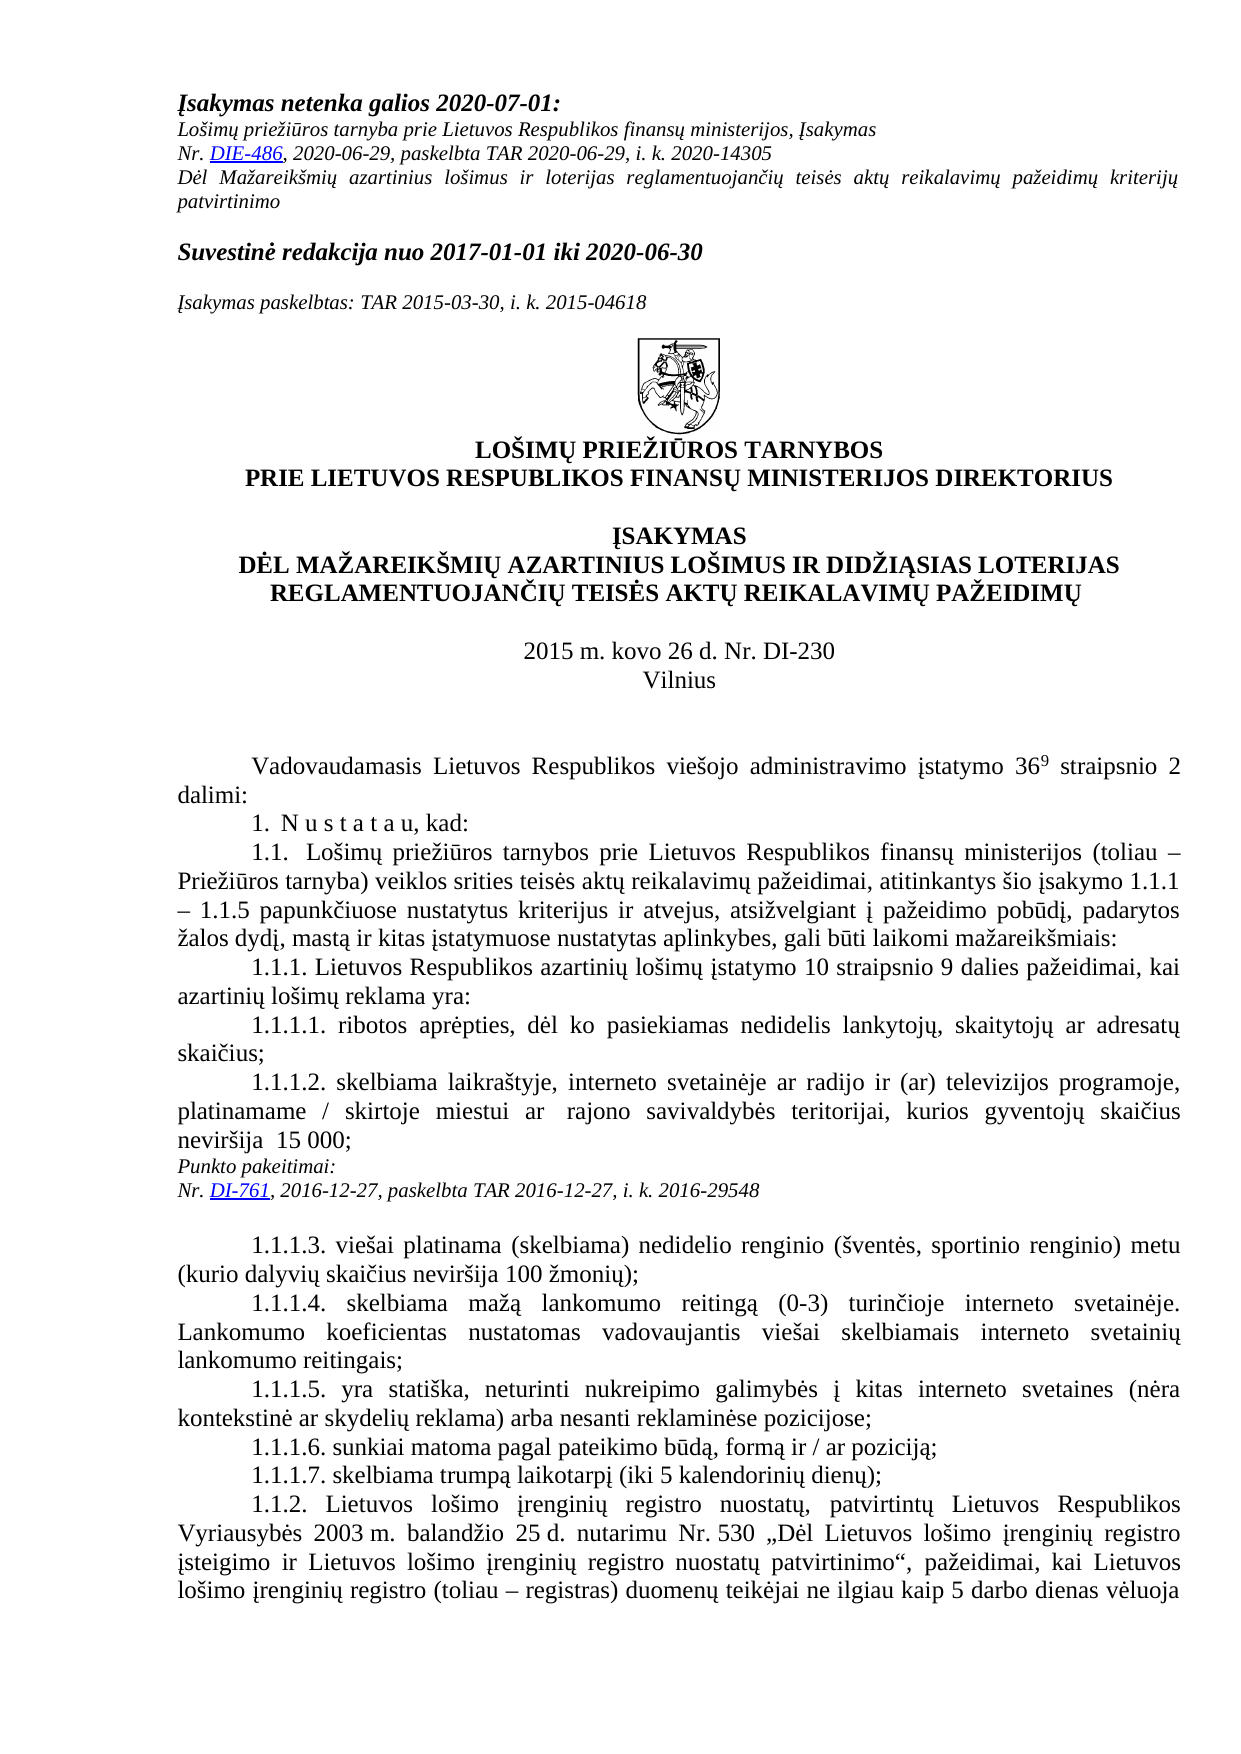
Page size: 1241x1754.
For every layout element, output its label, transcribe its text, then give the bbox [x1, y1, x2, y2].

text 1. N u s t a t a u, kad: [177, 808, 1181, 837]
text Dėl Mažareikšmių azartinius lošimus ir loterijas reglamentuojančių teisės aktų reikalavimų pažeidimų kriterijų patvirtinimo [177, 165, 1181, 213]
text 1.1.2. Lietuvos lošimo įrenginių registro nuostatų, patvirtintų Lietuvos Respublikos Vyriausybės 2003 m. balandžio 25 d. nutarimu Nr. 530 „Dėl Lietuvos lošimo įrenginių registro įsteigimo ir Lietuvos lošimo įrenginių registro nuostatų patvirtinimo“, pažeidimai, kai Lietuvos lošimo įrenginių registro (toliau – registras) duomenų teikėjai ne ilgiau kaip 5 darbo dienas vėluoja [177, 1489, 1181, 1604]
text Lošimų priežiūros tarnyba prie Lietuvos Respublikos finansų ministerijos, Įsakymas [177, 117, 1181, 141]
text Vilnius [177, 665, 1181, 693]
text ĮSAKYMAS [177, 521, 1181, 550]
text Nr. DI-761, 2016-12-27, paskelbta TAR 2016-12-27, i. k. 2016-29548 [177, 1178, 1181, 1202]
text 1.1.1.5. yra statiška, neturinti nukreipimo galimybės į kitas interneto svetaines (nėra kontekstinė ar skydelių reklama) arba nesanti reklaminėse pozicijose; [177, 1374, 1181, 1432]
text 1.1. Lošimų priežiūros tarnybos prie Lietuvos Respublikos finansų ministerijos (toliau – Priežiūros tarnyba) veiklos srities teisės aktų reikalavimų pažeidimai, atitinkantys šio įsakymo 1.1.1 – 1.1.5 papunkčiuose nustatytus kriterijus ir atvejus, atsižvelgiant į pažeidimo pobūdį, padarytos žalos dydį, mastą ir kitas įstatymuose nustatytas aplinkybes, gali būti laikomi mažareikšmiais: [177, 837, 1181, 952]
text Vadovaudamasis Lietuvos Respublikos viešojo administravimo įstatymo 369 straipsnio 2 dalimi: [177, 751, 1181, 808]
text 1.1.1.2. skelbiama laikraštyje, interneto svetainėje ar radijo ir (ar) televizijos programoje, platinamame / skirtoje miestui ar rajono savivaldybės teritorijai, kurios gyventojų skaičius neviršija 15 000; [177, 1067, 1181, 1153]
text 1.1.1.3. viešai platinama (skelbiama) nedidelio renginio (šventės, sportinio renginio) metu (kurio dalyvių skaičius neviršija 100 žmonių); [177, 1230, 1181, 1288]
text 1.1.1. Lietuvos Respublikos azartinių lošimų įstatymo 10 straipsnio 9 dalies pažeidimai, kai azartinių lošimų reklama yra: [177, 952, 1181, 1010]
text Nr. DIE-486, 2020-06-29, paskelbta TAR 2020-06-29, i. k. 2020-14305 [177, 141, 1181, 165]
text Suvestinė redakcija nuo 2017-01-01 iki 2020-06-30 [177, 237, 1181, 266]
text Įsakymas paskelbtas: TAR 2015-03-30, i. k. 2015-04618 [177, 290, 1181, 314]
text 1.1.1.7. skelbiama trumpą laikotarpį (iki 5 kalendorinių dienų); [177, 1460, 1181, 1489]
text DĖL MAŽAREIKŠMIŲ AZARTINIUS LOŠIMUS IR DIDŽIĄSIAS LOTERIJAS REGLAMENTUOJANČIŲ TEISĖS AKTŲ REIKALAVIMŲ PAŽEIDIMŲ [177, 550, 1181, 607]
text Įsakymas netenka galios 2020-07-01: [177, 88, 1181, 117]
text 1.1.1.6. sunkiai matoma pagal pateikimo būdą, formą ir / ar poziciją; [177, 1432, 1181, 1460]
text 1.1.1.4. skelbiama mažą lankomumo reitingą (0-3) turinčioje interneto svetainėje. Lankomumo koeficientas nustatomas vadovaujantis viešai skelbiamais interneto svetainių lankomumo reitingais; [177, 1288, 1181, 1374]
text 1.1.1.1. ribotos aprėpties, dėl ko pasiekiamas nedidelis lankytojų, skaitytojų ar adresatų skaičius; [177, 1010, 1181, 1067]
text 2015 m. kovo 26 d. Nr. DI-230 [177, 636, 1181, 665]
text Punkto pakeitimai: [177, 1153, 1181, 1178]
text PRIE LIETUVOS RESPUBLIKOS FINANSŲ MINISTERIJOS DIREKTORIUS [177, 463, 1181, 492]
text LOŠIMŲ PRIEŽIŪROS TARNYBOS [177, 435, 1181, 463]
